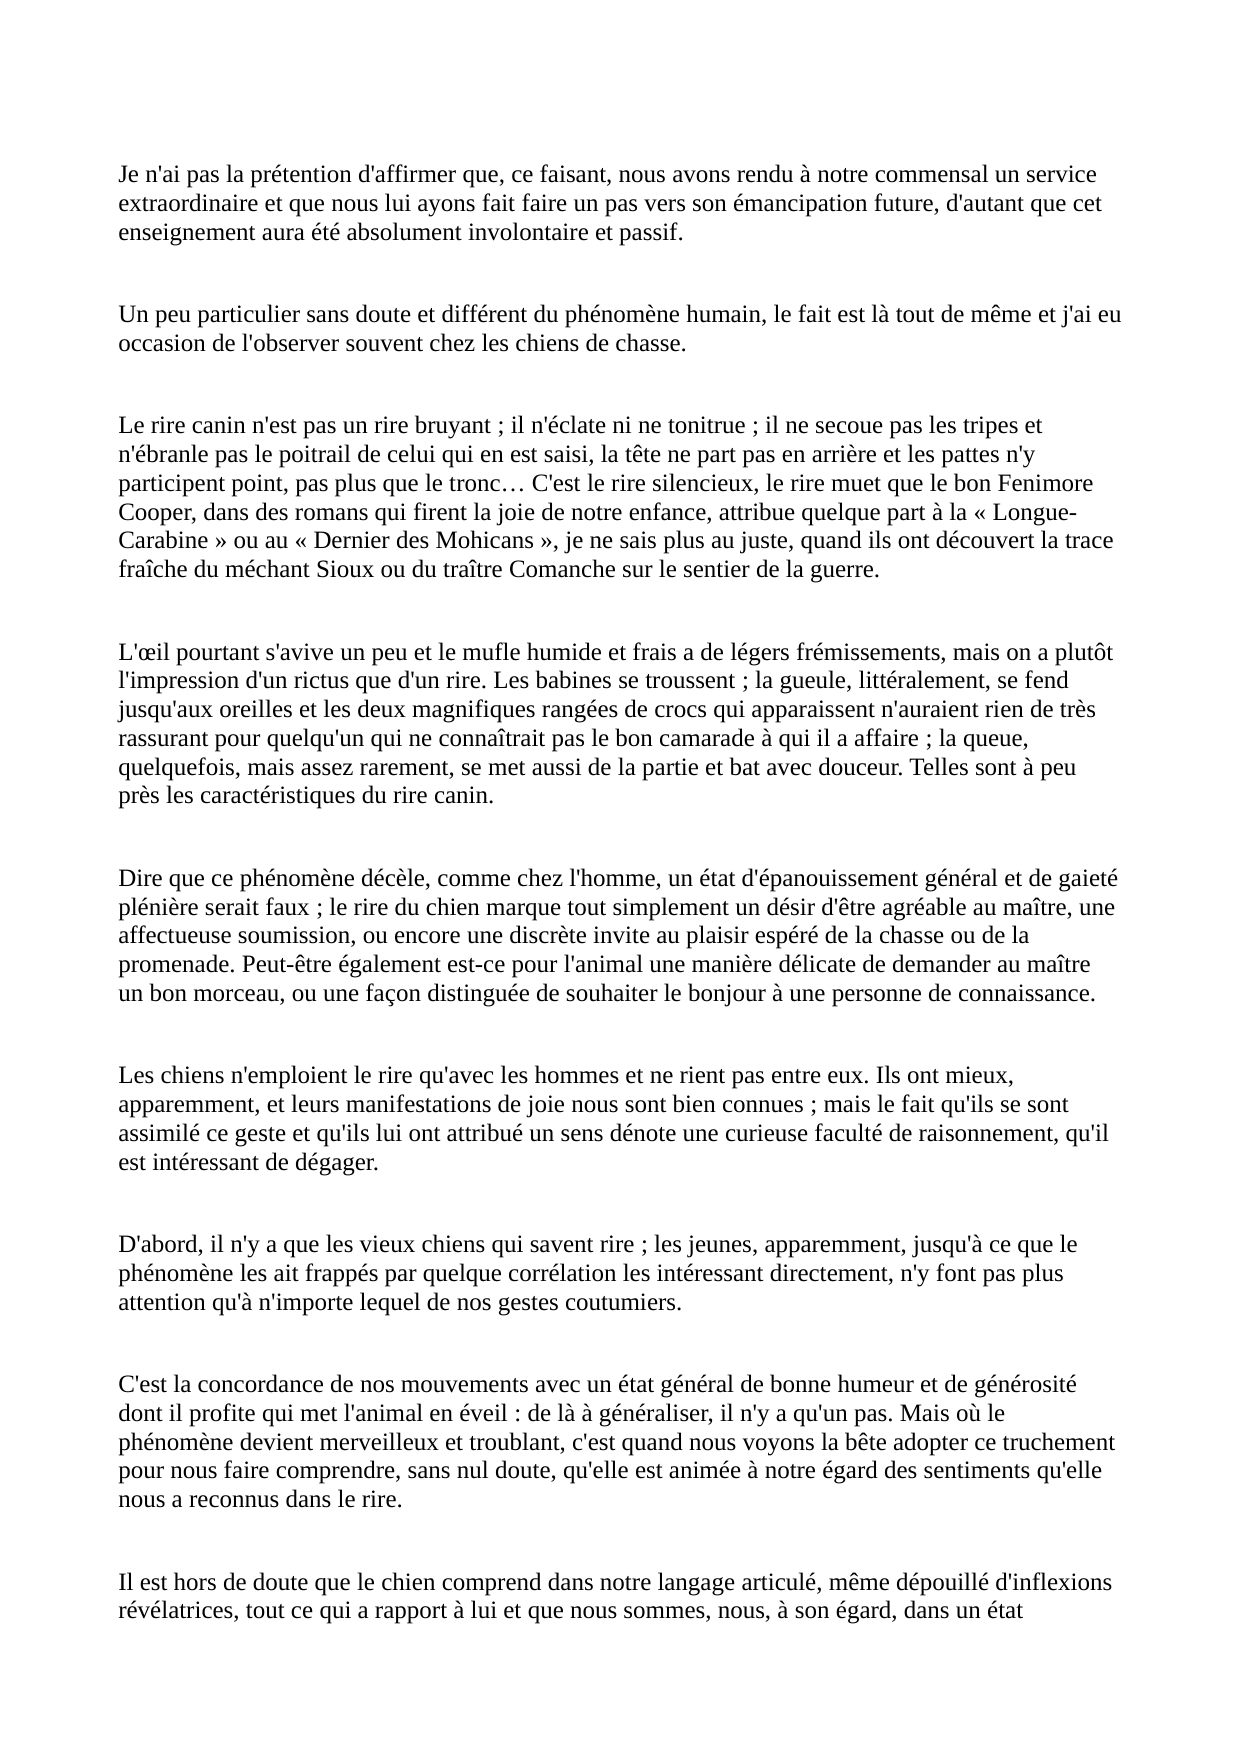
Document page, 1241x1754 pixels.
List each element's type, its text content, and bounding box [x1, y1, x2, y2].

text C'est la concordance de nos mouvements avec un état général de bonne humeur et de générosité dont il profite qui met l'animal en éveil : de là à généraliser, il n'y a qu'un pas. Mais où le phénomène devient merveilleux et troublant, c'est quand nous voyons la bête adopter ce truchement pour nous faire comprendre, sans nul doute, qu'elle est animée à notre égard des sentiments qu'elle nous a reconnus dans le rire. [118, 1369, 1122, 1513]
text Les chiens n'emploient le rire qu'avec les hommes et ne rient pas entre eux. Ils ont mieux, apparemment, et leurs manifestations de joie nous sont bien connues ; mais le fait qu'ils se sont assimilé ce geste et qu'ils lui ont attribué un sens dénote une curieuse faculté de raisonnement, qu'il est intéressant de dégager. [118, 1061, 1122, 1176]
text Je n'ai pas la prétention d'affirmer que, ce faisant, nous avons rendu à notre commensal un service extraordinaire et que nous lui ayons fait faire un pas vers son émancipation future, d'autant que cet enseignement aura été absolument involontaire et passif. [118, 159, 1122, 246]
text D'abord, il n'y a que les vieux chiens qui savent rire ; les jeunes, apparemment, jusqu'à ce que le phénomène les ait frappés par quelque corrélation les intéressant directement, n'y font pas plus attention qu'à n'importe lequel de nos gestes coutumiers. [118, 1229, 1122, 1316]
text Le rire canin n'est pas un rire bruyant ; il n'éclate ni ne tonitrue ; il ne secoue pas les tripes et n'ébranle pas le poitrail de celui qui en est saisi, la tête ne part pas en arrière et les pattes n'y participent point, pas plus que le tronc… C'est le rire silencieux, le rire muet que le bon Fenimore Cooper, dans des romans qui firent la joie de notre enfance, attribue quelque part à la « Longue-Carabine » ou au « Dernier des Mohicans », je ne sais plus au juste, quand ils ont découvert la trace fraîche du méchant Sioux ou du traître Comanche sur le sentier de la guerre. [118, 411, 1122, 583]
text Un peu particulier sans doute et différent du phénomène humain, le fait est là tout de même et j'ai eu occasion de l'observer souvent chez les chiens de chasse. [118, 299, 1122, 357]
text L'œil pourtant s'avive un peu et le mufle humide et frais a de légers frémissements, mais on a plutôt l'impression d'un rictus que d'un rire. Les babines se troussent ; la gueule, littéralement, se fend jusqu'aux oreilles et les deux magnifiques rangées de crocs qui apparaissent n'auraient rien de très rassurant pour quelqu'un qui ne connaîtrait pas le bon camarade à qui il a affaire ; la queue, quelquefois, mais assez rarement, se met aussi de la partie et bat avec douceur. Telles sont à peu près les caractéristiques du rire canin. [118, 637, 1122, 809]
text Il est hors de doute que le chien comprend dans notre langage articulé, même dépouillé d'inflexions révélatrices, tout ce qui a rapport à lui et que nous sommes, nous, à son égard, dans un état [118, 1567, 1122, 1624]
text Dire que ce phénomène décèle, comme chez l'homme, un état d'épanouissement général et de gaieté plénière serait faux ; le rire du chien marque tout simplement un désir d'être agréable au maître, une affectueuse soumission, ou encore une discrète invite au plaisir espéré de la chasse ou de la promenade. Peut-être également est-ce pour l'animal une manière délicate de demander au maître un bon morceau, ou une façon distinguée de souhaiter le bonjour à une personne de connaissance. [118, 863, 1122, 1007]
